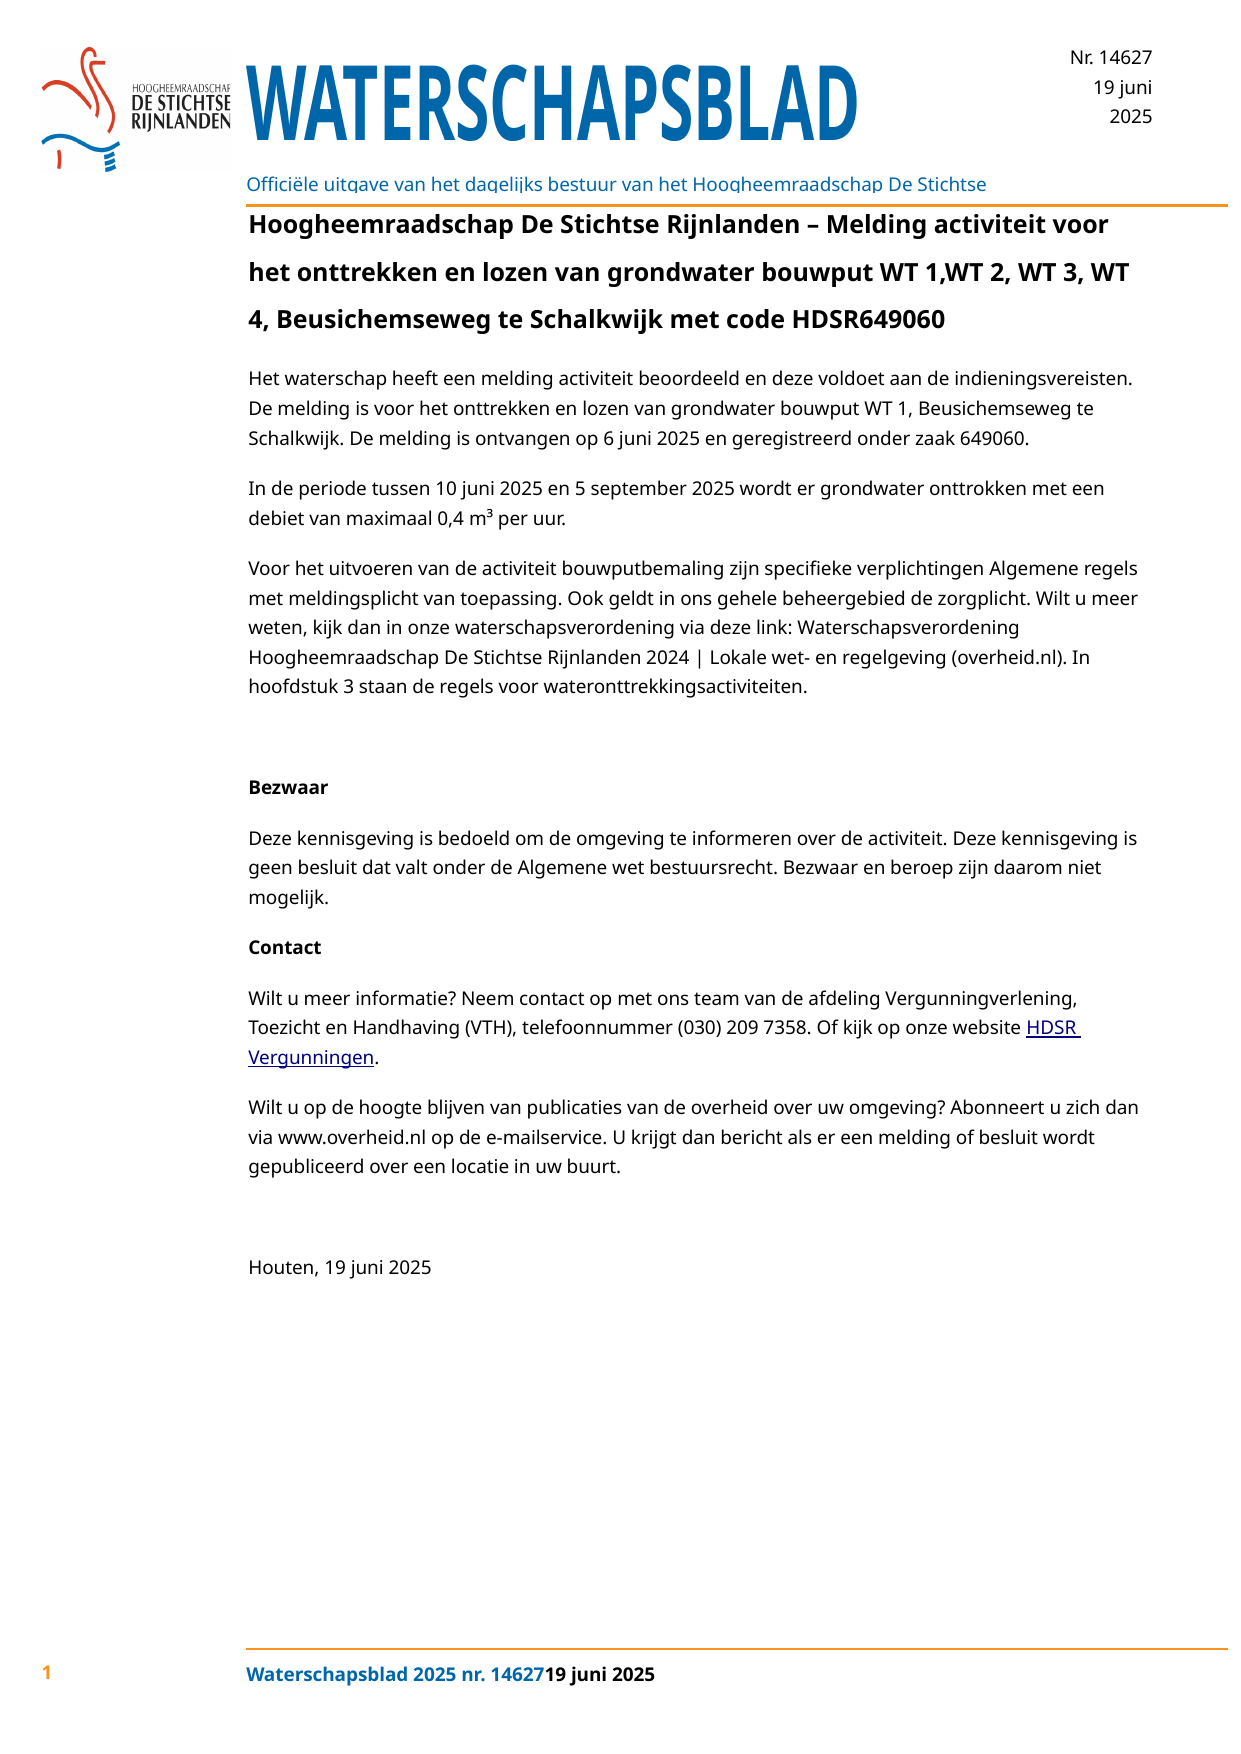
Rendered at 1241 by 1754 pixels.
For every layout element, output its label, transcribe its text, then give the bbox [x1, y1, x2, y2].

picture [41, 47, 231, 172]
text Deze kennisgeving is bedoeld om de omgeving te informeren over de activiteit. Deze kennisgeving is geen besluit dat valt onder de Algemene wet bestuursrecht. Bezwaar en beroep zijn daarom niet mogelijk. [248, 825, 1152, 909]
text Voor het uitvoeren van de activiteit bouwputbemaling zijn specifieke verplichtingen Algemene regels met meldingsplicht van toepassing. Ook geldt in ons gehele beheergebied de zorgplicht. Wilt u meer weten, kijk dan in onze waterschapsverordening via deze link: Waterschapsverordening Hoogheemraadschap De Stichtse Rijnlanden 2024 | Lokale wet- en regelgeving (overheid.nl). In hoofdstuk 3 staan de regels voor wateronttrekkingsactiviteiten. [248, 555, 1152, 699]
text Wilt u op de hoogte blijven van publicaties van de overheid over uw omgeving? Abonneert u zich dan via www.overheid.nl op de e-mailservice. U krijgt dan bericht als er een melding of besluit wordt gepubliceerd over een locatie in uw buurt. [248, 1094, 1152, 1179]
text Contact [248, 934, 1152, 960]
text Bezwaar [248, 774, 1152, 800]
text Het waterschap heeft een melding activiteit beoordeeld en deze voldoet aan de indieningsvereisten. De melding is voor het onttrekken en lozen van grondwater bouwput WT 1, Beusichemseweg te Schalkwijk. De melding is ontvangen op 6 juni 2025 en geregistreerd onder zaak 649060. [248, 366, 1152, 450]
text In de periode tussen 10 juni 2025 en 5 september 2025 wordt er grondwater onttrokken met een debiet van maximaal 0,4 m³ per uur. [248, 475, 1152, 530]
text Hoogheemraadschap De Stichtse Rijnlanden – Melding activiteit voor het onttrekken en lozen van grondwater bouwput WT 1,WT 2, WT 3, WT 4, Beusichemseweg te Schalkwijk met code HDSR649060 [248, 207, 1152, 336]
text Wilt u meer informatie? Neem contact op met ons team van de afdeling Vergunningverlening, Toezicht en Handhaving (VTH), telefoonnummer (030) 209 7358. Of kijk op onze website HDSR Vergunningen. [248, 985, 1152, 1069]
text Houten, 19 juni 2025 [248, 1254, 1152, 1280]
